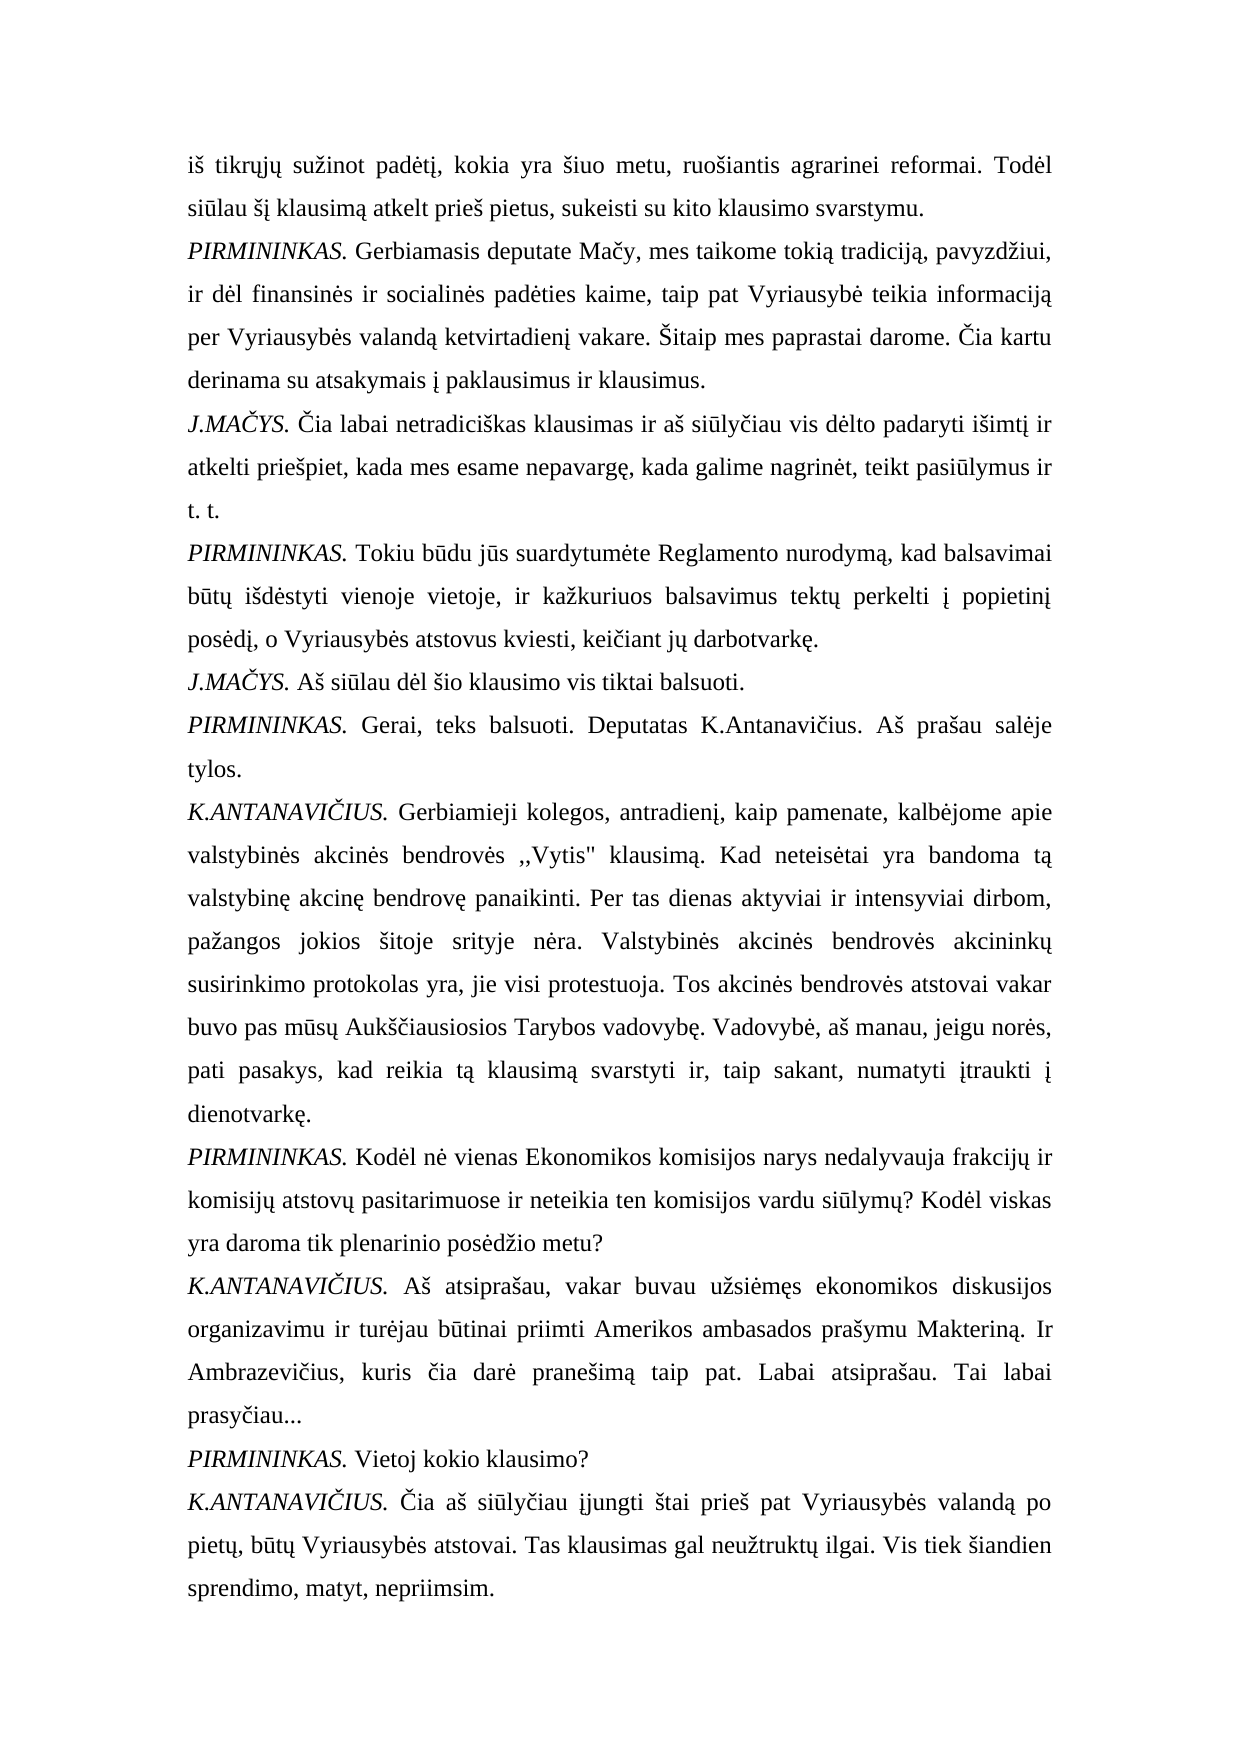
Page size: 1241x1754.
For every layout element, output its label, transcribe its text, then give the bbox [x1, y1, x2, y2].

text PIRMININKAS. Gerbiamasis deputate Mačy, mes taikome tokią tradiciją, pavyzdžiui, ir dėl finansinės ir socialinės padėties kaime, taip pat Vyriausybė teikia informaciją per Vyriausybės valandą ketvirtadienį vakare. Šitaip mes paprastai darome. Čia kartu derinama su atsakymais į paklausimus ir klausimus. [187, 236, 1053, 394]
text J.MAČYS. Aš siūlau dėl šio klausimo vis tiktai balsuoti. [187, 667, 1053, 696]
text PIRMININKAS. Vietoj kokio klausimo? [187, 1444, 1053, 1472]
text PIRMININKAS. Tokiu būdu jūs suardytumėte Reglamento nurodymą, kad balsavimai būtų išdėstyti vienoje vietoje, ir kažkuriuos balsavimus tektų perkelti į popietinį posėdį, o Vyriausybės atstovus kviesti, keičiant jų darbotvarkę. [187, 538, 1053, 653]
text K.ANTANAVIČIUS. Gerbiamieji kolegos, antradienį, kaip pamenate, kalbėjome apie valstybinės akcinės bendrovės ,,Vytis" klausimą. Kad neteisėtai yra bandoma tą valstybinę akcinę bendrovę panaikinti. Per tas dienas aktyviai ir intensyviai dirbom, pažangos jokios šitoje srityje nėra. Valstybinės akcinės bendrovės akcininkų susirinkimo protokolas yra, jie visi protestuoja. Tos akcinės bendrovės atstovai vakar buvo pas mūsų Aukščiausiosios Tarybos vadovybę. Vadovybė, aš manau, jeigu norės, pati pasakys, kad reikia tą klausimą svarstyti ir, taip sakant, numatyti įtraukti į dienotvarkę. [187, 797, 1053, 1127]
text J.MAČYS. Čia labai netradiciškas klausimas ir aš siūlyčiau vis dėlto padaryti išimtį ir atkelti priešpiet, kada mes esame nepavargę, kada galime nagrinėt, teikt pasiūlymus ir t. t. [187, 409, 1053, 524]
text PIRMININKAS. Kodėl nė vienas Ekonomikos komisijos narys nedalyvauja frakcijų ir komisijų atstovų pasitarimuose ir neteikia ten komisijos vardu siūlymų? Kodėl viskas yra daroma tik plenarinio posėdžio metu? [187, 1142, 1053, 1257]
text PIRMININKAS. Gerai, teks balsuoti. Deputatas K.Antanavičius. Aš prašau salėje tylos. [187, 711, 1053, 782]
text K.ANTANAVIČIUS. Aš atsiprašau, vakar buvau užsiėmęs ekonomikos diskusijos organizavimu ir turėjau būtinai priimti Amerikos ambasados prašymu Makteriną. Ir Ambrazevičius, kuris čia darė pranešimą taip pat. Labai atsiprašau. Tai labai prasyčiau... [187, 1271, 1053, 1429]
text iš tikrųjų sužinot padėtį, kokia yra šiuo metu, ruošiantis agrarinei reformai. Todėl siūlau šį klausimą atkelt prieš pietus, sukeisti su kito klausimo svarstymu. [187, 150, 1053, 222]
text K.ANTANAVIČIUS. Čia aš siūlyčiau įjungti štai prieš pat Vyriausybės valandą po pietų, būtų Vyriausybės atstovai. Tas klausimas gal neužtruktų ilgai. Vis tiek šiandien sprendimo, matyt, nepriimsim. [187, 1487, 1053, 1602]
